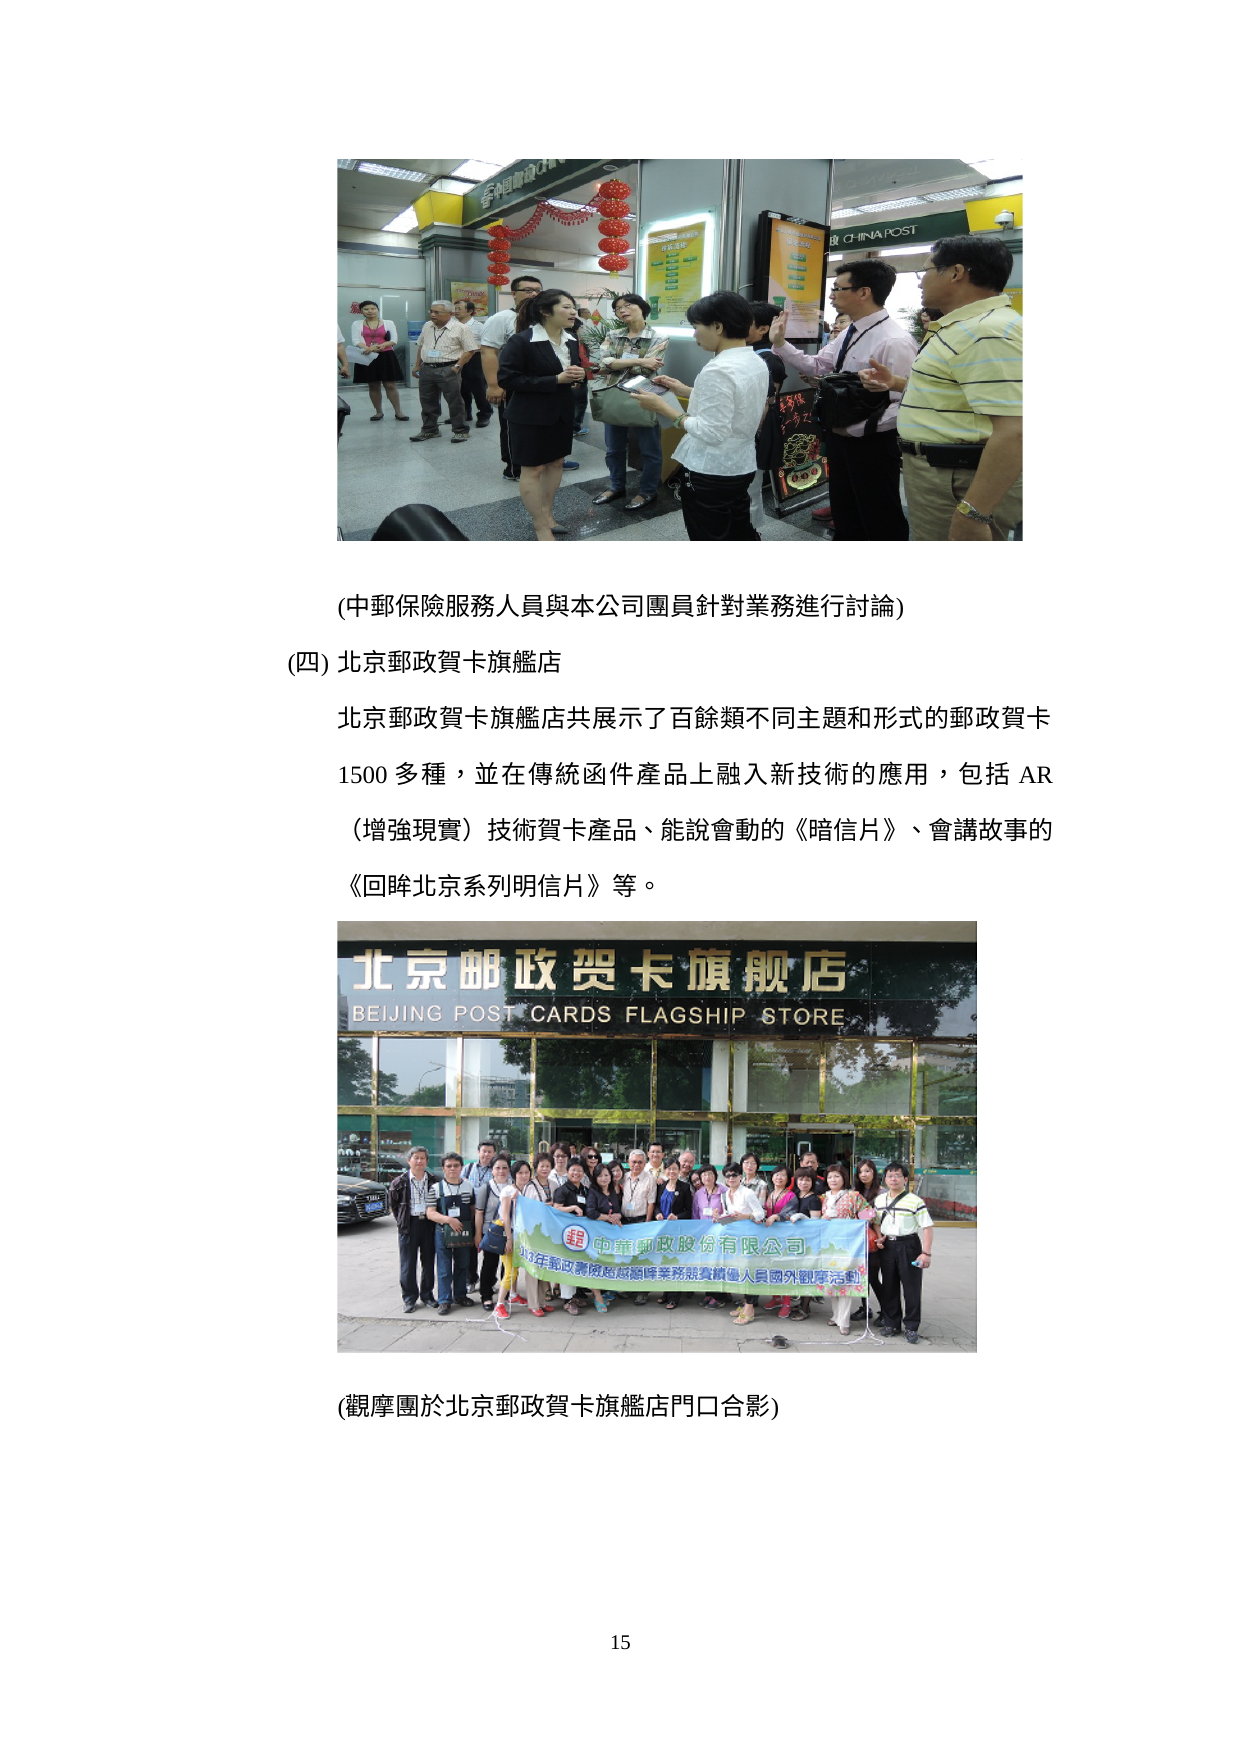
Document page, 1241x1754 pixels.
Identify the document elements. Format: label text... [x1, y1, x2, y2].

subtitle 北京郵政賀卡旗艦店共展示了百餘類不同主題和形式的郵政賀卡1500多種，並在傳統函件產品上融入新技術的應用，包括AR（增強現實）技術賀卡產品、能說會動的《暗信片》、會講故事的《回眸北京系列明信片》等。 [337, 697, 1053, 904]
subtitle (中郵保險服務人員與本公司團員針對業務進行討論) [337, 586, 1053, 623]
subtitle (觀摩團於北京郵政賀卡旗艦店門口合影) [337, 1386, 1053, 1423]
subtitle 北京郵政賀卡旗艦店 [287, 642, 1053, 679]
picture [337, 921, 977, 1353]
picture [337, 159, 1023, 541]
